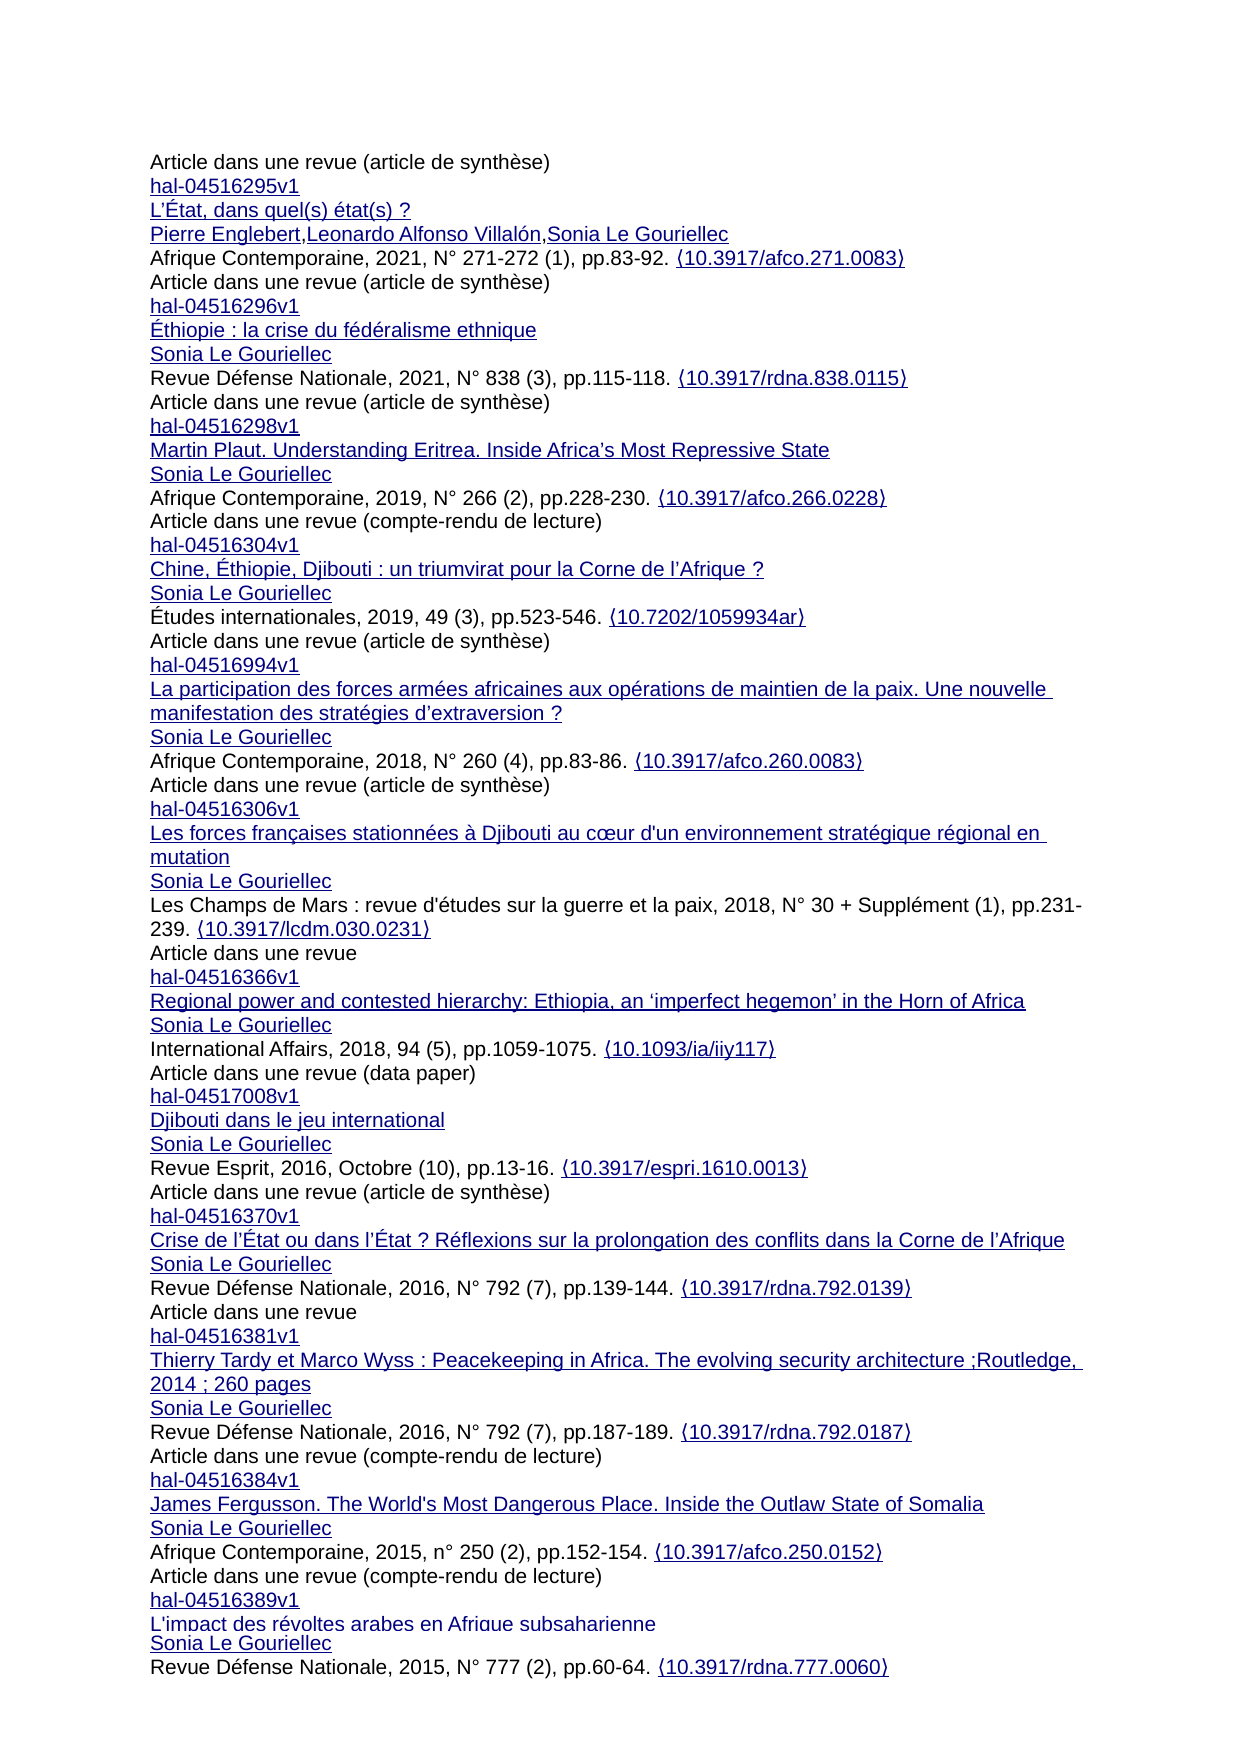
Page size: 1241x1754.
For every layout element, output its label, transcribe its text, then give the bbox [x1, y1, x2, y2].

table_cell James Fergusson. The World's Most Dangerous Place. Inside the Outlaw State of Somalia Sonia Le Gouriellec Afrique Contemporaine, 2015, n° 250 (2), pp.152-154. ⟨10.3917/afco.250.0152⟩ Article dans une revue (compte-rendu de lecture) hal-04516389v1 [150, 1492, 1090, 1611]
table_cell Martin Plaut. Understanding Eritrea. Inside Africa’s Most Repressive State Sonia Le Gouriellec Afrique Contemporaine, 2019, N° 266 (2), pp.228-230. ⟨10.3917/afco.266.0228⟩ Article dans une revue (compte-rendu de lecture) hal-04516304v1 [150, 438, 1090, 557]
table_cell Éthiopie : la crise du fédéralisme ethnique Sonia Le Gouriellec Revue Défense Nationale, 2021, N° 838 (3), pp.115-118. ⟨10.3917/rdna.838.0115⟩ Article dans une revue (article de synthèse) hal-04516298v1 [150, 318, 1090, 437]
table_cell Crise de l’État ou dans l’État ? Réflexions sur la prolongation des conflits dans la Corne de l’Afrique Sonia Le Gouriellec Revue Défense Nationale, 2016, N° 792 (7), pp.139-144. ⟨10.3917/rdna.792.0139⟩ Article dans une revue hal-04516381v1 [150, 1228, 1090, 1348]
table_cell Chine, Éthiopie, Djibouti : un triumvirat pour la Corne de l’Afrique ? Sonia Le Gouriellec Études internationales, 2019, 49 (3), pp.523-546. ⟨10.7202/1059934ar⟩ Article dans une revue (article de synthèse) hal-04516994v1 [150, 557, 1090, 677]
table_cell Thierry Tardy et Marco Wyss : Peacekeeping in Africa. The evolving security architecture ;Routledge, 2014 ; 260 pages Sonia Le Gouriellec Revue Défense Nationale, 2016, N° 792 (7), pp.187-189. ⟨10.3917/rdna.792.0187⟩ Article dans une revue (compte-rendu de lecture) hal-04516384v1 [150, 1348, 1090, 1492]
table_cell L’État, dans quel(s) état(s) ? Pierre Englebert,Leonardo Alfonso Villalón,Sonia Le Gouriellec Afrique Contemporaine, 2021, N° 271-272 (1), pp.83-92. ⟨10.3917/afco.271.0083⟩ Article dans une revue (article de synthèse) hal-04516296v1 [150, 198, 1090, 318]
table_cell L'impact des révoltes arabes en Afrique subsaharienne Sonia Le Gouriellec Revue Défense Nationale, 2015, N° 777 (2), pp.60-64. ⟨10.3917/rdna.777.0060⟩ [150, 1611, 1090, 1679]
table_cell Regional power and contested hierarchy: Ethiopia, an ‘imperfect hegemon’ in the Horn of Africa Sonia Le Gouriellec International Affairs, 2018, 94 (5), pp.1059-1075. ⟨10.1093/ia/iiy117⟩ Article dans une revue (data paper) hal-04517008v1 [150, 989, 1090, 1108]
table_cell La participation des forces armées africaines aux opérations de maintien de la paix. Une nouvelle manifestation des stratégies d’extraversion ? Sonia Le Gouriellec Afrique Contemporaine, 2018, N° 260 (4), pp.83-86. ⟨10.3917/afco.260.0083⟩ Article dans une revue (article de synthèse) hal-04516306v1 [150, 677, 1090, 821]
table_cell Article dans une revue (article de synthèse) hal-04516295v1 [150, 150, 1090, 198]
table_cell Djibouti dans le jeu international Sonia Le Gouriellec Revue Esprit, 2016, Octobre (10), pp.13-16. ⟨10.3917/espri.1610.0013⟩ Article dans une revue (article de synthèse) hal-04516370v1 [150, 1108, 1090, 1228]
table_cell Les forces françaises stationnées à Djibouti au cœur d'un environnement stratégique régional en mutation Sonia Le Gouriellec Les Champs de Mars : revue d'études sur la guerre et la paix, 2018, N° 30 + Supplément (1), pp.231-239. ⟨10.3917/lcdm.030.0231⟩ Article dans une revue hal-04516366v1 [150, 821, 1090, 988]
